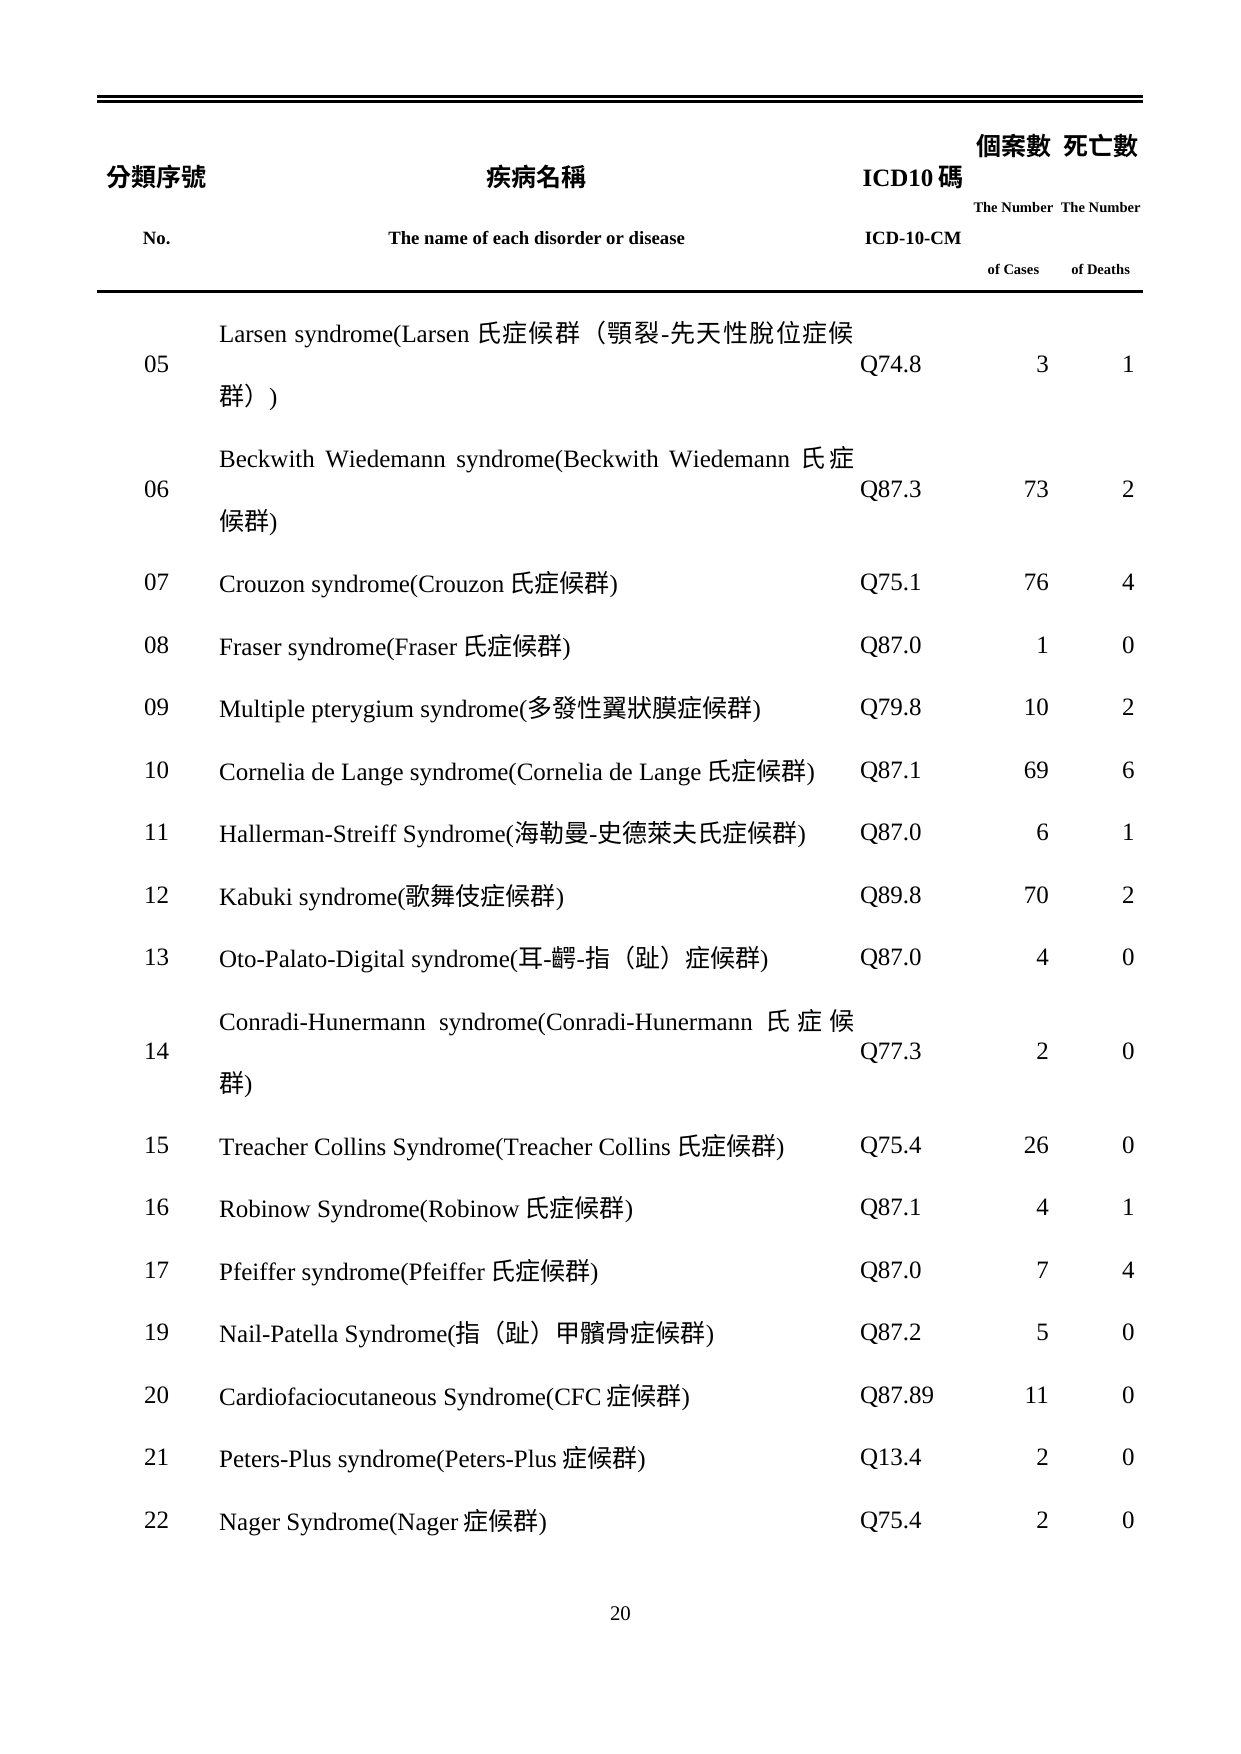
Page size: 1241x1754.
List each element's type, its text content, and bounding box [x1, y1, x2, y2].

table_cell Treacher Collins Syndrome(Treacher Collins氏症候群) [216, 1103, 857, 1165]
table_cell 0 [1058, 603, 1143, 665]
table_cell 12 [97, 853, 216, 915]
table_cell 4 [969, 1165, 1057, 1228]
table_cell 1 [1058, 1165, 1143, 1228]
table_header 疾病名稱 The name of each disorder or disease [216, 103, 857, 290]
table_cell Q87.3 [857, 415, 969, 540]
table_cell Q87.2 [857, 1290, 969, 1353]
table_cell 4 [969, 915, 1057, 978]
table_cell Q87.1 [857, 728, 969, 790]
table_header 分類序號 No. [97, 103, 216, 290]
table_cell 10 [969, 665, 1057, 728]
table_cell Q13.4 [857, 1415, 969, 1478]
table_cell 20 [97, 1353, 216, 1415]
table_cell 0 [1058, 915, 1143, 978]
table_cell Q87.0 [857, 915, 969, 978]
table_cell Q75.1 [857, 540, 969, 603]
table_cell Q75.4 [857, 1103, 969, 1165]
table_cell 0 [1058, 1290, 1143, 1353]
table_cell 4 [1058, 540, 1143, 603]
table_cell Q74.8 [857, 293, 969, 415]
table_cell 08 [97, 603, 216, 665]
table_cell 2 [1058, 853, 1143, 915]
table_cell Oto-Palato-Digital syndrome(耳-齶-指（趾）症候群) [216, 915, 857, 978]
table_cell 1 [1058, 790, 1143, 853]
table_cell Q87.89 [857, 1353, 969, 1415]
table_cell 2 [969, 1478, 1057, 1540]
table_cell Cornelia de Lange syndrome(Cornelia de Lange氏症候群) [216, 728, 857, 790]
table_cell 1 [969, 603, 1057, 665]
table_cell 26 [969, 1103, 1057, 1165]
table_cell 15 [97, 1103, 216, 1165]
table_cell 0 [1058, 978, 1143, 1103]
table_cell 3 [969, 293, 1057, 415]
table_cell 17 [97, 1228, 216, 1290]
table_cell 19 [97, 1290, 216, 1353]
table_cell Multiple pterygium syndrome(多發性翼狀膜症候群) [216, 665, 857, 728]
table_cell Q87.0 [857, 603, 969, 665]
table_cell 7 [969, 1228, 1057, 1290]
table_cell 2 [969, 978, 1057, 1103]
table_header 死亡數 The Number of Deaths [1058, 103, 1143, 290]
table_cell 06 [97, 415, 216, 540]
table_cell 76 [969, 540, 1057, 603]
table_cell Beckwith Wiedemann syndrome(Beckwith Wiedemann氏症候群) [216, 415, 857, 540]
table_cell Cardiofaciocutaneous Syndrome(CFC症候群) [216, 1353, 857, 1415]
table_cell 4 [1058, 1228, 1143, 1290]
table_cell 2 [969, 1415, 1057, 1478]
table_cell 22 [97, 1478, 216, 1540]
table_cell 69 [969, 728, 1057, 790]
table_cell Crouzon syndrome(Crouzon氏症候群) [216, 540, 857, 603]
table_cell 0 [1058, 1353, 1143, 1415]
table_cell 0 [1058, 1478, 1143, 1540]
table_cell Hallerman-Streiff Syndrome(海勒曼-史德萊夫氏症候群) [216, 790, 857, 853]
table_cell Conradi-Hunermann syndrome(Conradi-Hunermann氏症候群) [216, 978, 857, 1103]
table_cell Q87.0 [857, 1228, 969, 1290]
table_cell Peters-Plus syndrome(Peters-Plus症候群) [216, 1415, 857, 1478]
table_cell Larsen syndrome(Larsen氏症候群（顎裂-先天性脫位症候群）) [216, 293, 857, 415]
table_cell 21 [97, 1415, 216, 1478]
table_cell Q87.1 [857, 1165, 969, 1228]
table_cell Q77.3 [857, 978, 969, 1103]
table_cell 0 [1058, 1103, 1143, 1165]
table_cell Q75.4 [857, 1478, 969, 1540]
table_cell 6 [1058, 728, 1143, 790]
table_cell Pfeiffer syndrome(Pfeiffer氏症候群) [216, 1228, 857, 1290]
table_cell Nager Syndrome(Nager症候群) [216, 1478, 857, 1540]
table_cell 14 [97, 978, 216, 1103]
table_cell 1 [1058, 293, 1143, 415]
table_cell 2 [1058, 415, 1143, 540]
table_cell Fraser syndrome(Fraser氏症候群) [216, 603, 857, 665]
table_header 個案數 The Number of Cases [969, 103, 1057, 290]
table_cell 09 [97, 665, 216, 728]
table_cell 11 [969, 1353, 1057, 1415]
table_cell 73 [969, 415, 1057, 540]
table_cell Q79.8 [857, 665, 969, 728]
table_cell 70 [969, 853, 1057, 915]
table_cell 10 [97, 728, 216, 790]
table_cell 11 [97, 790, 216, 853]
table_cell Nail-Patella Syndrome(指（趾）甲髕骨症候群) [216, 1290, 857, 1353]
table_cell 6 [969, 790, 1057, 853]
table_cell Q87.0 [857, 790, 969, 853]
table_cell Q89.8 [857, 853, 969, 915]
table_header ICD10碼 ICD-10-CM [857, 103, 969, 290]
table_cell 2 [1058, 665, 1143, 728]
table_cell 05 [97, 293, 216, 415]
table_cell 07 [97, 540, 216, 603]
table_cell 16 [97, 1165, 216, 1228]
table_cell 0 [1058, 1415, 1143, 1478]
table_cell Kabuki syndrome(歌舞伎症候群) [216, 853, 857, 915]
table_cell Robinow Syndrome(Robinow氏症候群) [216, 1165, 857, 1228]
table_cell 13 [97, 915, 216, 978]
table_cell 5 [969, 1290, 1057, 1353]
